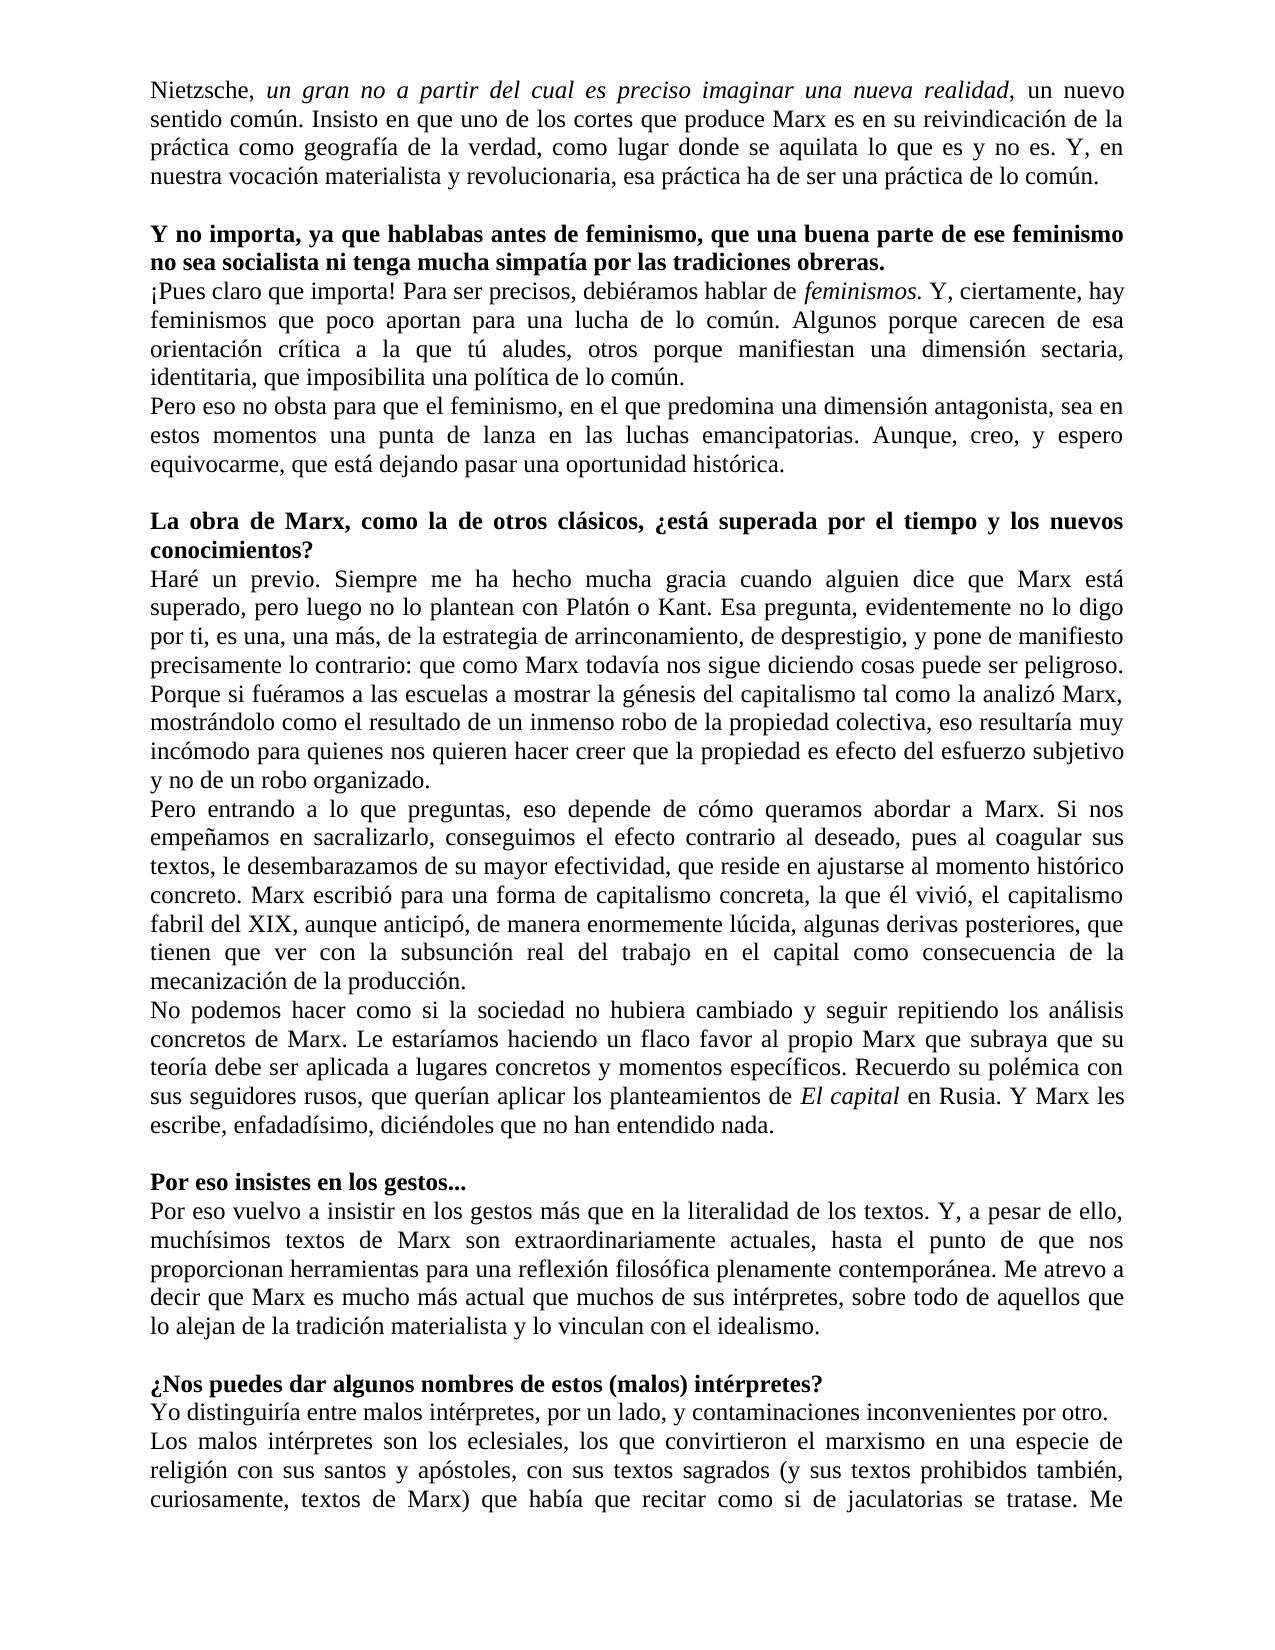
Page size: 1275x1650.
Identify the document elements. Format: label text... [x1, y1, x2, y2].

text Por eso vuelvo a insistir en los gestos más que en la literalidad de los textos. Y, a pesar de ello, muchísimos textos de Marx son extraordinariamente actuales, hasta el punto de que nos proporcionan herramientas para una reflexión filosófica plenamente contemporánea. Me atrevo a decir que Marx es mucho más actual que muchos de sus intérpretes, sobre todo de aquellos que lo alejan de la tradición materialista y lo vinculan con el idealismo. [150, 1196, 1125, 1340]
text Los malos intérpretes son los eclesiales, los que convirtieron el marxismo en una especie de religión con sus santos y apóstoles, con sus textos sagrados (y sus textos prohibidos también, curiosamente, textos de Marx) que había que recitar como si de jaculatorias se tratase. Me [150, 1426, 1125, 1512]
text Nietzsche, un gran no a partir del cual es preciso imaginar una nueva realidad, un nuevo sentido común. Insisto en que uno de los cortes que produce Marx es en su reivindicación de la práctica como geografía de la verdad, como lugar donde se aquilata lo que es y no es. Y, en nuestra vocación materialista y revolucionaria, esa práctica ha de ser una práctica de lo común. [150, 75, 1125, 190]
text Yo distinguiría entre malos intérpretes, por un lado, y contaminaciones inconvenientes por otro. [150, 1397, 1125, 1426]
list Y no importa, ya que hablabas antes de feminismo, que una buena parte de ese feminismo no sea socialista ni tenga mucha simpatía por las tradiciones obreras. [150, 219, 1125, 276]
list Pero eso no obsta para que el feminismo, en el que predomina una dimensión antagonista, sea en estos momentos una punta de lanza en las luchas emancipatorias. Aunque, creo, y espero equivocarme, que está dejando pasar una oportunidad histórica. [150, 391, 1125, 477]
text Por eso insistes en los gestos... [150, 1167, 1125, 1196]
text No podemos hacer como si la sociedad no hubiera cambiado y seguir repitiendo los análisis concretos de Marx. Le estaríamos haciendo un flaco favor al propio Marx que subraya que su teoría debe ser aplicada a lugares concretos y momentos específicos. Recuerdo su polémica con sus seguidores rusos, que querían aplicar los planteamientos de El capital en Rusia. Y Marx les escribe, enfadadísimo, diciéndoles que no han entendido nada. [150, 995, 1125, 1139]
text ¿Nos puedes dar algunos nombres de estos (malos) intérpretes? [150, 1369, 1125, 1397]
text Pero entrando a lo que preguntas, eso depende de cómo queramos abordar a Marx. Si nos empeñamos en sacralizarlo, conseguimos el efecto contrario al deseado, pues al coagular sus textos, le desembarazamos de su mayor efectividad, que reside en ajustarse al momento histórico concreto. Marx escribió para una forma de capitalismo concreta, la que él vivió, el capitalismo fabril del XIX, aunque anticipó, de manera enormemente lúcida, algunas derivas posteriores, que tienen que ver con la subsunción real del trabajo en el capital como consecuencia de la mecanización de la producción. [150, 794, 1125, 995]
text La obra de Marx, como la de otros clásicos, ¿está superada por el tiempo y los nuevos conocimientos? [150, 506, 1125, 564]
list ¡Pues claro que importa! Para ser precisos, debiéramos hablar de feminismos. Y, ciertamente, hay feminismos que poco aportan para una lucha de lo común. Algunos porque carecen de esa orientación crítica a la que tú aludes, otros porque manifiestan una dimensión sectaria, identitaria, que imposibilita una política de lo común. [150, 276, 1125, 391]
text Haré un previo. Siempre me ha hecho mucha gracia cuando alguien dice que Marx está superado, pero luego no lo plantean con Platón o Kant. Esa pregunta, evidentemente no lo digo por ti, es una, una más, de la estrategia de arrinconamiento, de desprestigio, y pone de manifiesto precisamente lo contrario: que como Marx todavía nos sigue diciendo cosas puede ser peligroso. Porque si fuéramos a las escuelas a mostrar la génesis del capitalismo tal como la analizó Marx, mostrándolo como el resultado de un inmenso robo de la propiedad colectiva, eso resultaría muy incómodo para quienes nos quieren hacer creer que la propiedad es efecto del esfuerzo subjetivo y no de un robo organizado. [150, 564, 1125, 794]
